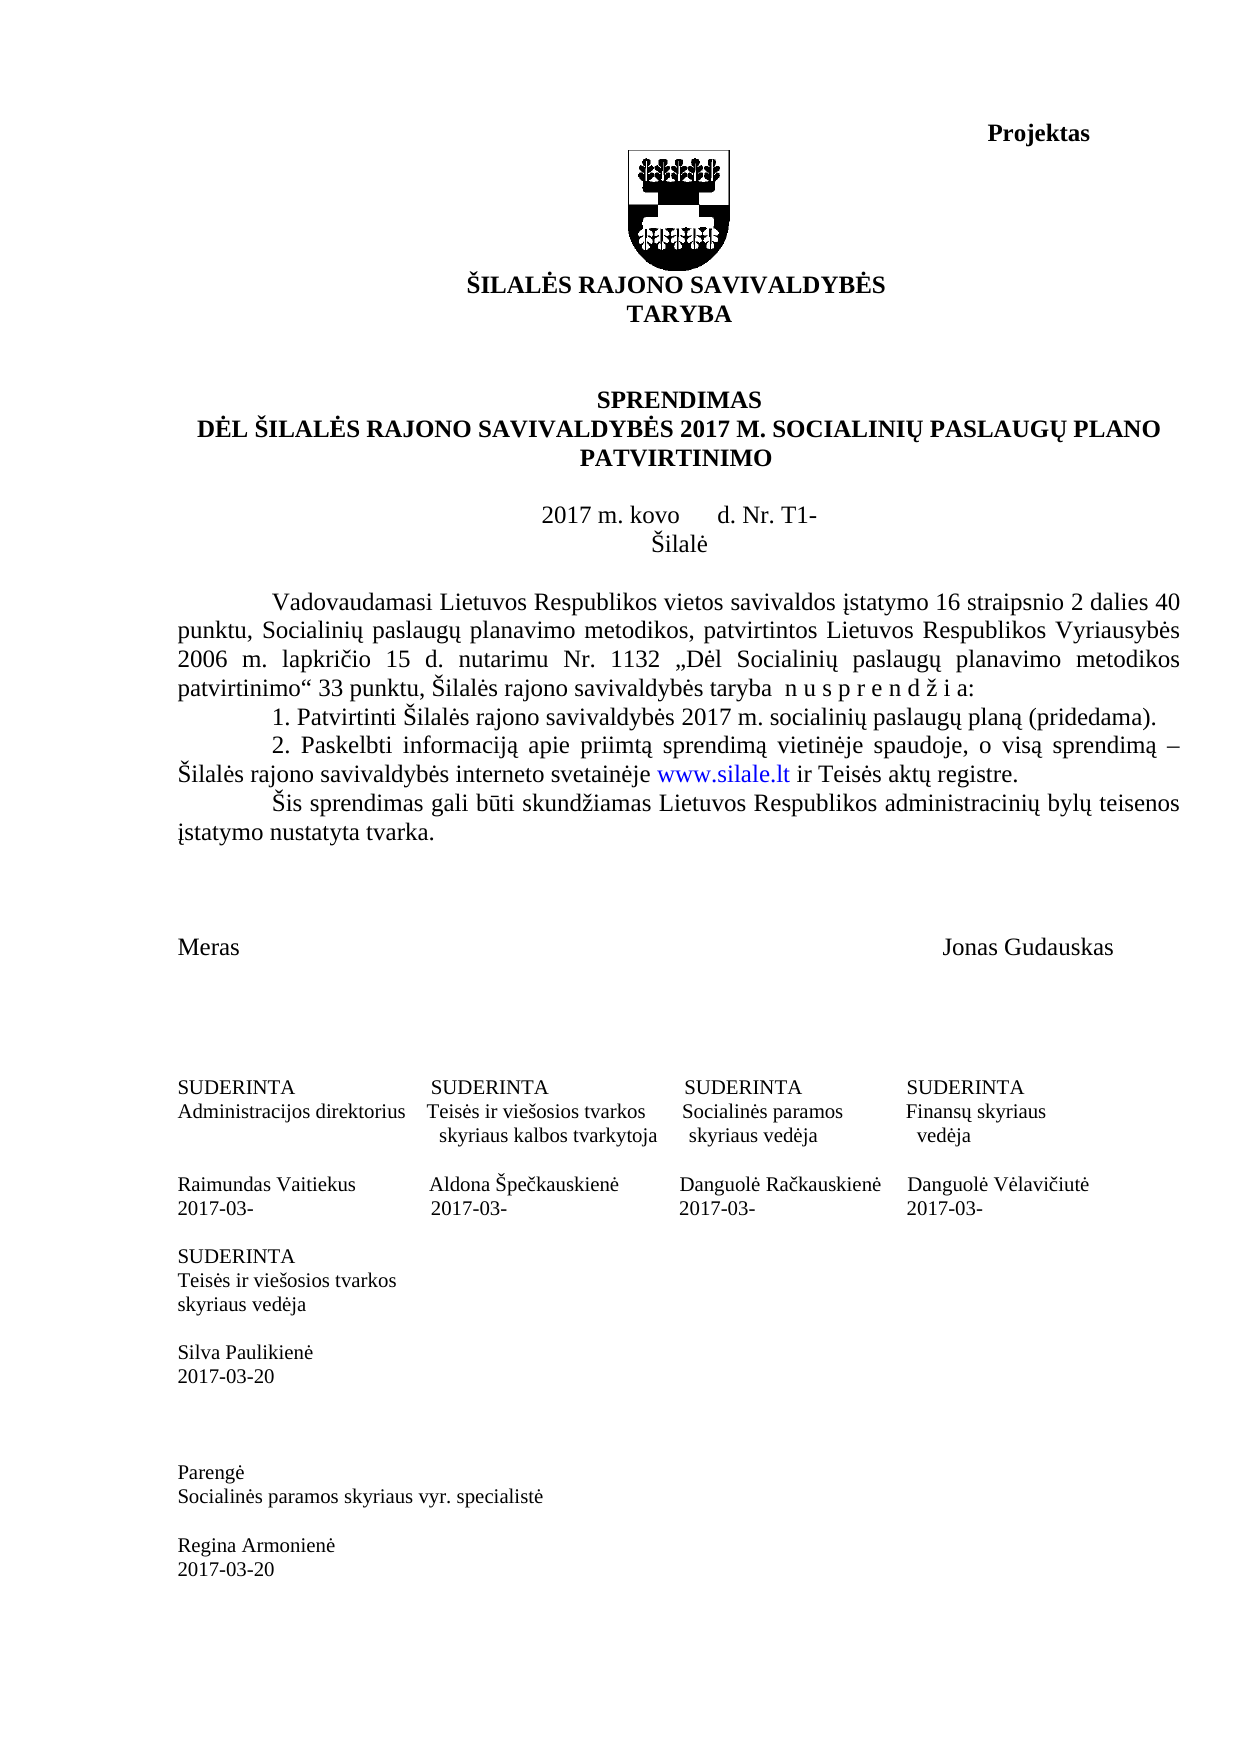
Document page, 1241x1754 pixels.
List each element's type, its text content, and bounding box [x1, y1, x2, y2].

text Šilalė [177, 529, 1181, 558]
text Regina Armonienė [177, 1532, 1181, 1557]
text 2017-03-20 [177, 1364, 1181, 1388]
text SUDERINTA SUDERINTA SUDERINTA SUDERINTA [177, 1075, 1181, 1099]
text ŠILALĖS RAJONO SAVIVALDYBĖS [177, 270, 1181, 299]
text SPRENDIMAS [177, 385, 1181, 414]
text Silva Paulikienė [177, 1340, 1181, 1364]
text Socialinės paramos skyriaus vyr. specialistė [177, 1484, 1181, 1508]
text TARYBA [177, 299, 1181, 328]
text DĖL ŠILALĖS RAJONO SAVIVALDYBĖS 2017 M. SOCIALINIŲ PASLAUGŲ PLANO PATVIRTINIMO [177, 414, 1181, 472]
text 1. Patvirtinti Šilalės rajono savivaldybės 2017 m. socialinių paslaugų planą (pridedama). [177, 702, 1181, 730]
text 2017-03- 2017-03- 2017-03- 2017-03- [177, 1196, 1181, 1220]
text Meras Jonas Gudauskas [177, 932, 1181, 989]
text Šis sprendimas gali būti skundžiamas Lietuvos Respublikos administracinių bylų teisenos įstatymo nustatyta tvarka. [177, 788, 1181, 845]
text Raimundas Vaitiekus Aldona Špečkauskienė Danguolė Račkauskienė Danguolė Vėlavičiutė [177, 1172, 1181, 1196]
text Parengė [177, 1460, 1181, 1484]
text Vadovaudamasi Lietuvos Respublikos vietos savivaldos įstatymo 16 straipsnio 2 dalies 40 punktu, Socialinių paslaugų planavimo metodikos, patvirtintos Lietuvos Respublikos Vyriausybės 2006 m. lapkričio 15 d. nutarimu Nr. 1132 „Dėl Socialinių paslaugų planavimo metodikos patvirtinimo“ 33 punktu, Šilalės rajono savivaldybės taryba n u s p r e n d ž i a: [177, 587, 1181, 702]
text skyriaus vedėja [177, 1292, 1181, 1316]
text Projektas [852, 118, 1181, 147]
text Teisės ir viešosios tvarkos [177, 1268, 1181, 1292]
text 2017-03-20 [177, 1557, 1181, 1581]
text Administracijos direktorius Teisės ir viešosios tvarkos Socialinės paramos Finansų skyriaus [177, 1099, 1181, 1123]
text 2017 m. kovo d. Nr. T1- [177, 500, 1181, 529]
text 2. Paskelbti informaciją apie priimtą sprendimą vietinėje spaudoje, o visą sprendimą – Šilalės rajono savivaldybės interneto svetainėje www.silale.lt ir Teisės aktų registre. [177, 730, 1181, 788]
text skyriaus kalbos tvarkytoja skyriaus vedėja vedėja [177, 1123, 1181, 1147]
text SUDERINTA [177, 1244, 1181, 1268]
